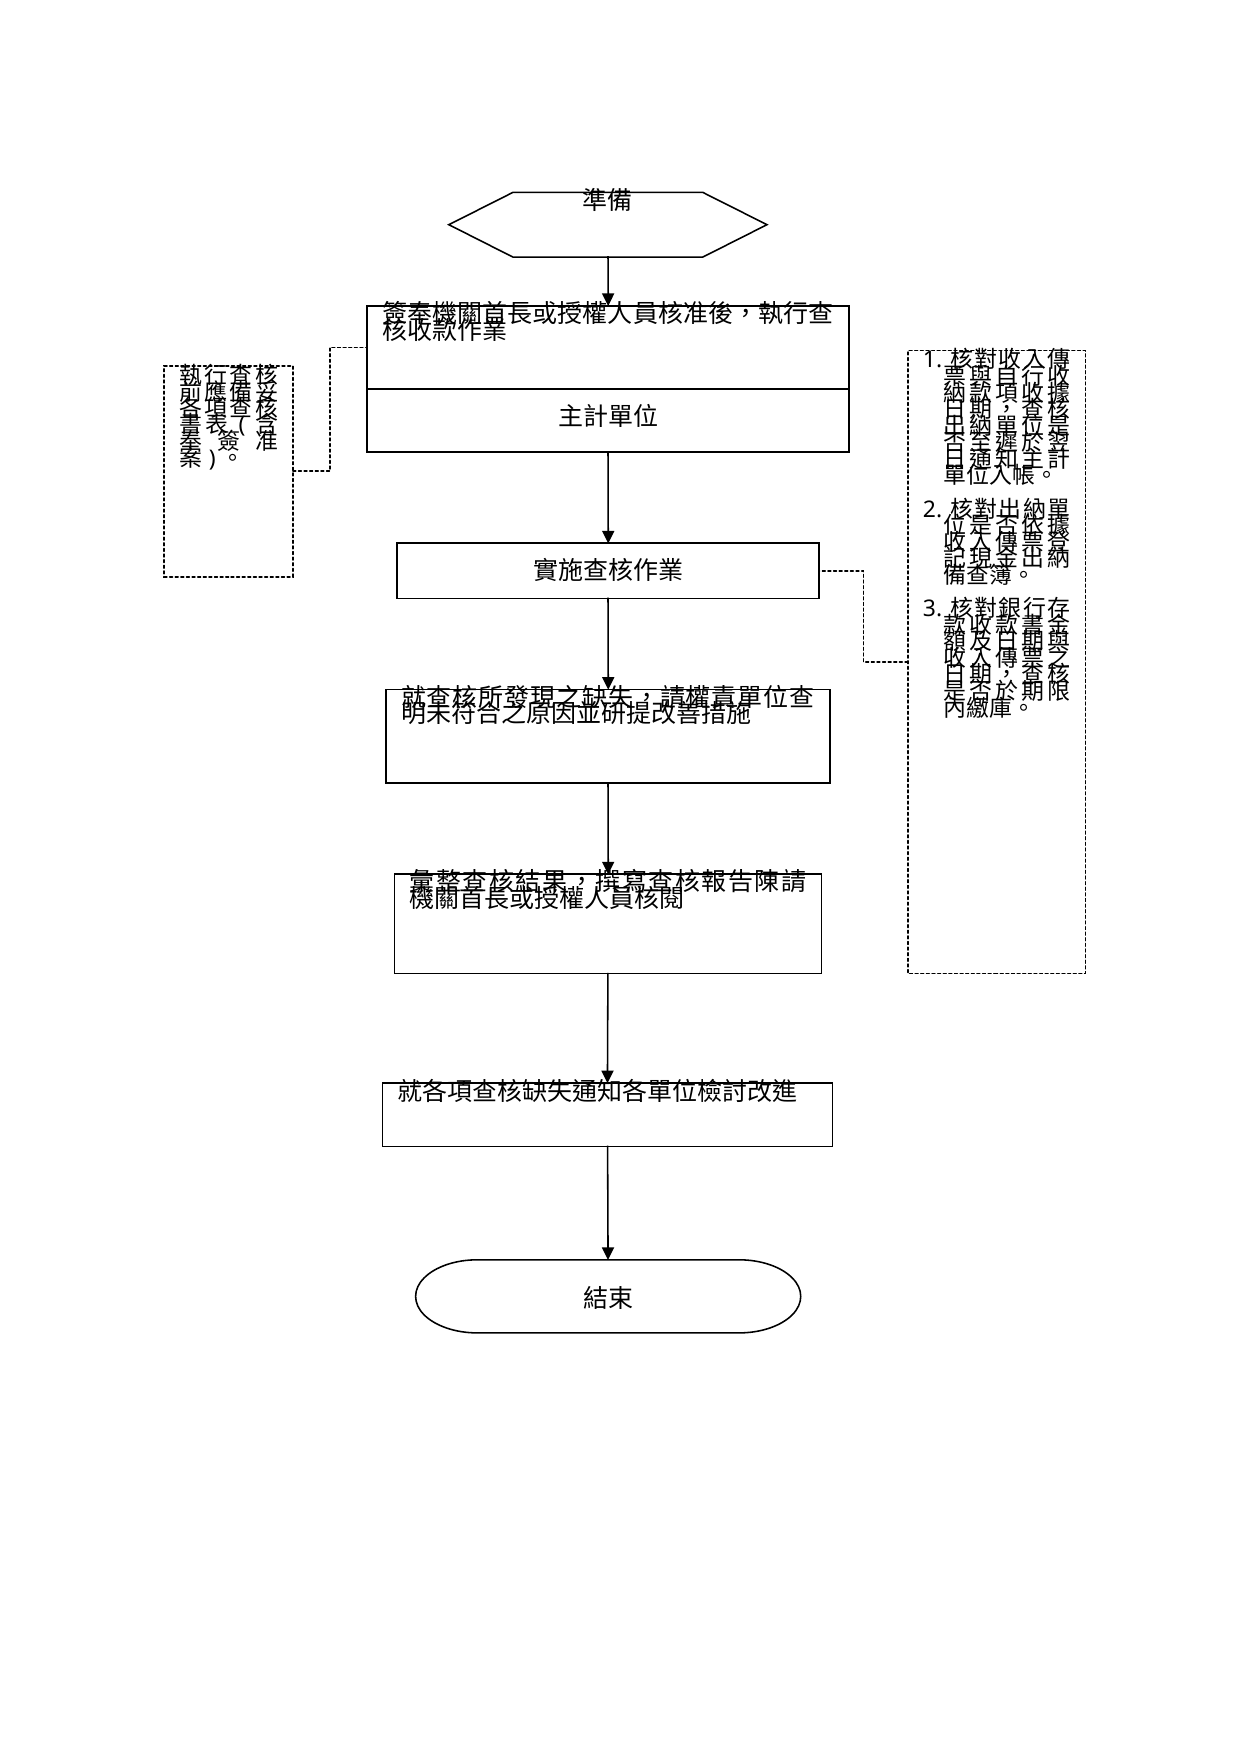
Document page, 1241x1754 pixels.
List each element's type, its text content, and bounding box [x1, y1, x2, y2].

text 五、收款審核作業 [120, 146, 1120, 1571]
